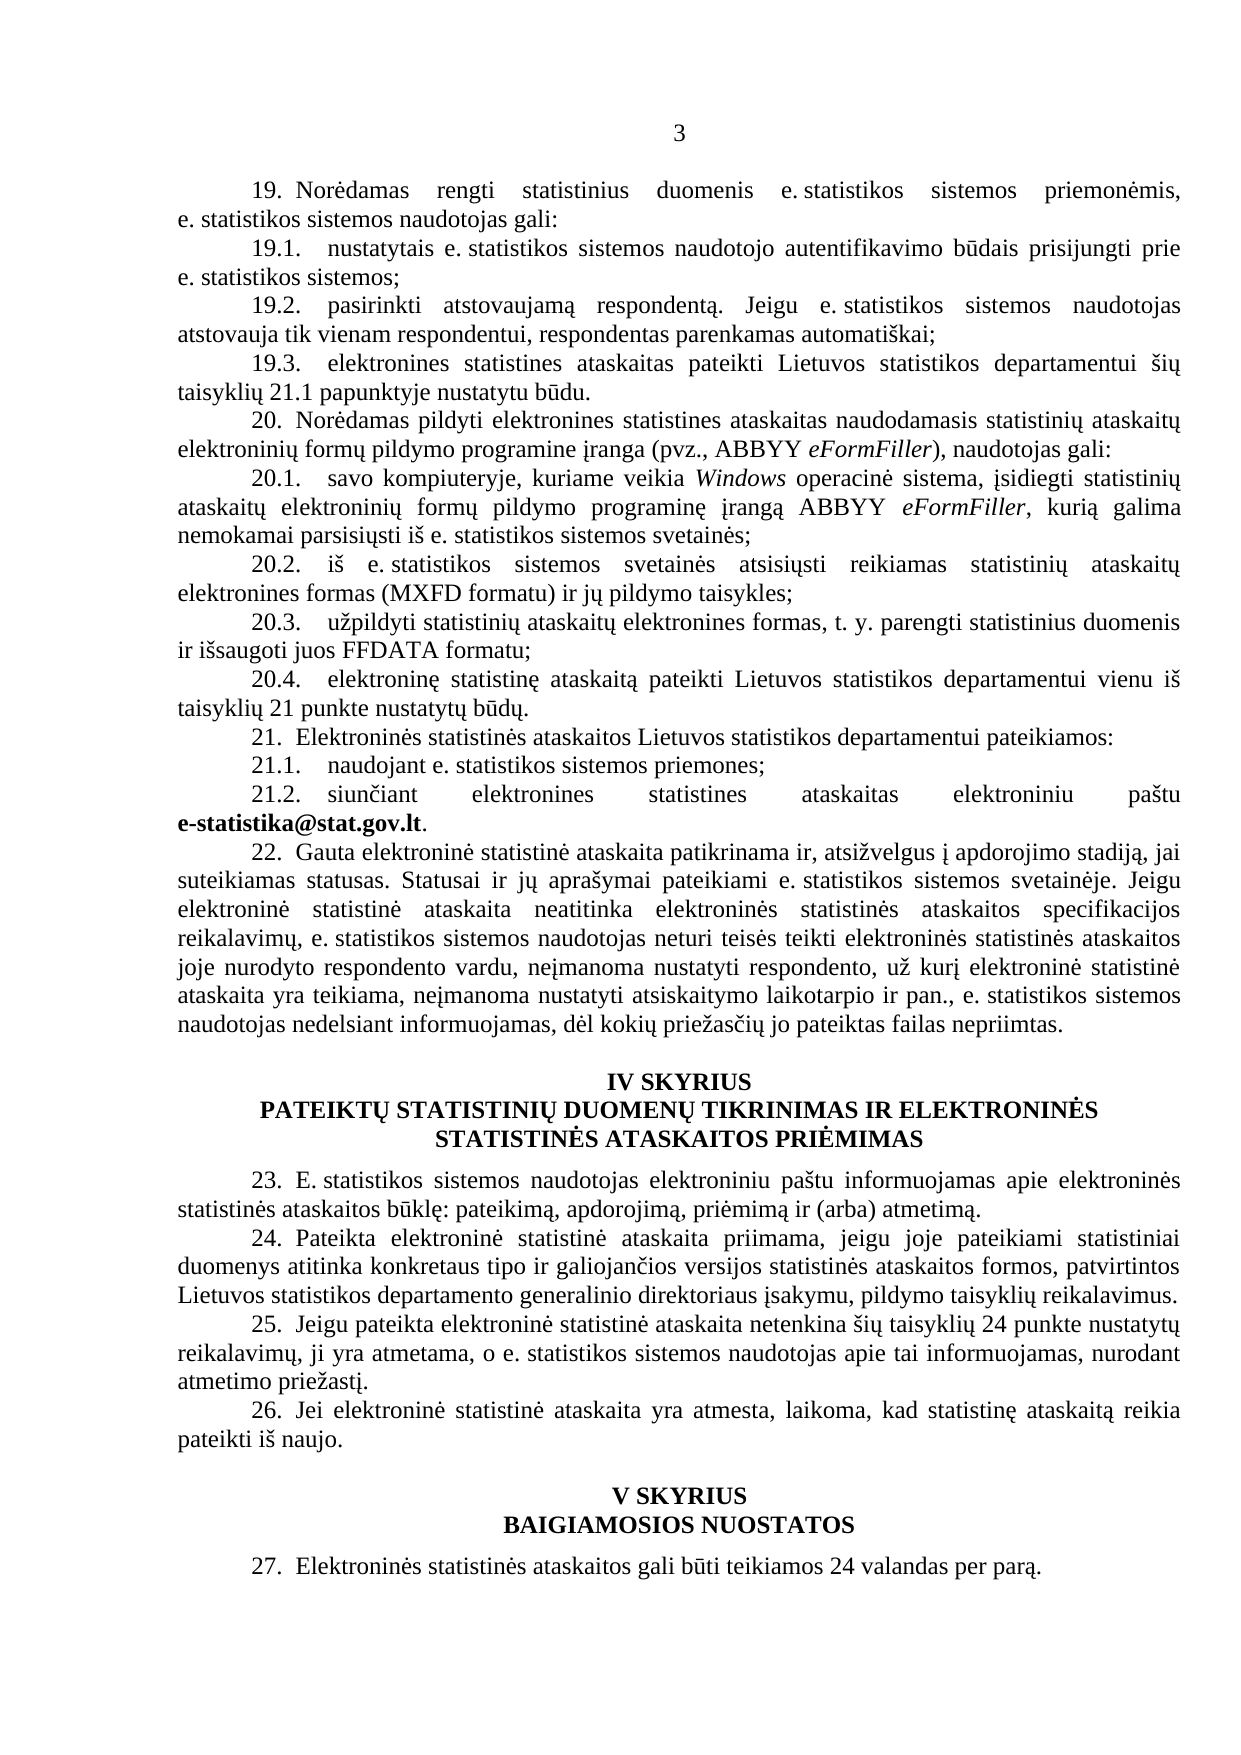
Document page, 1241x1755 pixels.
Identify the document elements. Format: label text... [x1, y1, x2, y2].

text 20. Norėdamas pildyti elektronines statistines ataskaitas naudodamasis statistinių ataskaitų elektroninių formų pildymo programine įranga (pvz., ABBYY eFormFiller), naudotojas gali: [177, 406, 1181, 463]
text pateiktų statistinių duomenų tikrinimas ir elektroninės statistinės ataskaitos priėmimas [177, 1096, 1181, 1153]
text 19.1. nustatytais e. statistikos sistemos naudotojo autentifikavimo būdais prisijungti prie e. statistikos sistemos; [177, 233, 1181, 291]
text 19. Norėdamas rengti statistinius duomenis e. statistikos sistemos priemonėmis, e. statistikos sistemos naudotojas gali: [177, 176, 1181, 233]
text 21. Elektroninės statistinės ataskaitos Lietuvos statistikos departamentui pateikiamos: [177, 722, 1181, 751]
text 20.1. savo kompiuteryje, kuriame veikia Windows operacinė sistema, įsidiegti statistinių ataskaitų elektroninių formų pildymo programinę įrangą ABBYY eFormFiller, kurią galima nemokamai parsisiųsti iš e. statistikos sistemos svetainės; [177, 463, 1181, 549]
text 23. E. statistikos sistemos naudotojas elektroniniu paštu informuojamas apie elektroninės statistinės ataskaitos būklę: pateikimą, apdorojimą, priėmimą ir (arba) atmetimą. [177, 1165, 1181, 1223]
text V SKYRIUS [177, 1481, 1181, 1510]
text baigiamosios nuostatos [177, 1510, 1181, 1539]
text 21.2. siunčiant elektronines statistines ataskaitas elektroniniu paštu e‑statistika@stat.gov.lt. [177, 779, 1181, 837]
text 22. Gauta elektroninė statistinė ataskaita patikrinama ir, atsižvelgus į apdorojimo stadiją, jai suteikiamas statusas. Statusai ir jų aprašymai pateikiami e. statistikos sistemos svetainėje. Jeigu elektroninė statistinė ataskaita neatitinka elektroninės statistinės ataskaitos specifikacijos reikalavimų, e. statistikos sistemos naudotojas neturi teisės teikti elektroninės statistinės ataskaitos joje nurodyto respondento vardu, neįmanoma nustatyti respondento, už kurį elektroninė statistinė ataskaita yra teikiama, neįmanoma nustatyti atsiskaitymo laikotarpio ir pan., e. statistikos sistemos naudotojas nedelsiant informuojamas, dėl kokių priežasčių jo pateiktas failas nepriimtas. [177, 837, 1181, 1038]
text 20.3. užpildyti statistinių ataskaitų elektronines formas, t. y. parengti statistinius duomenis ir išsaugoti juos FFDATA formatu; [177, 607, 1181, 664]
text IV SKYRIUS [177, 1067, 1181, 1096]
text 20.4. elektroninę statistinę ataskaitą pateikti Lietuvos statistikos departamentui vienu iš taisyklių 21 punkte nustatytų būdų. [177, 664, 1181, 722]
text 19.2. pasirinkti atstovaujamą respondentą. Jeigu e. statistikos sistemos naudotojas atstovauja tik vienam respondentui, respondentas parenkamas automatiškai; [177, 291, 1181, 348]
text 26. Jei elektroninė statistinė ataskaita yra atmesta, laikoma, kad statistinę ataskaitą reikia pateikti iš naujo. [177, 1395, 1181, 1453]
text 20.2. iš e. statistikos sistemos svetainės atsisiųsti reikiamas statistinių ataskaitų elektronines formas (MXFD formatu) ir jų pildymo taisykles; [177, 549, 1181, 607]
text 24. Pateikta elektroninė statistinė ataskaita priimama, jeigu joje pateikiami statistiniai duomenys atitinka konkretaus tipo ir galiojančios versijos statistinės ataskaitos formos, patvirtintos Lietuvos statistikos departamento generalinio direktoriaus įsakymu, pildymo taisyklių reikalavimus. [177, 1223, 1181, 1309]
text 27. Elektroninės statistinės ataskaitos gali būti teikiamos 24 valandas per parą. [177, 1551, 1181, 1579]
text 21.1. naudojant e. statistikos sistemos priemones; [177, 751, 1181, 779]
text 19.3. elektronines statistines ataskaitas pateikti Lietuvos statistikos departamentui šių taisyklių 21.1 papunktyje nustatytu būdu. [177, 348, 1181, 406]
text 25. Jeigu pateikta elektroninė statistinė ataskaita netenkina šių taisyklių 24 punkte nustatytų reikalavimų, ji yra atmetama, o e. statistikos sistemos naudotojas apie tai informuojamas, nurodant atmetimo priežastį. [177, 1309, 1181, 1395]
